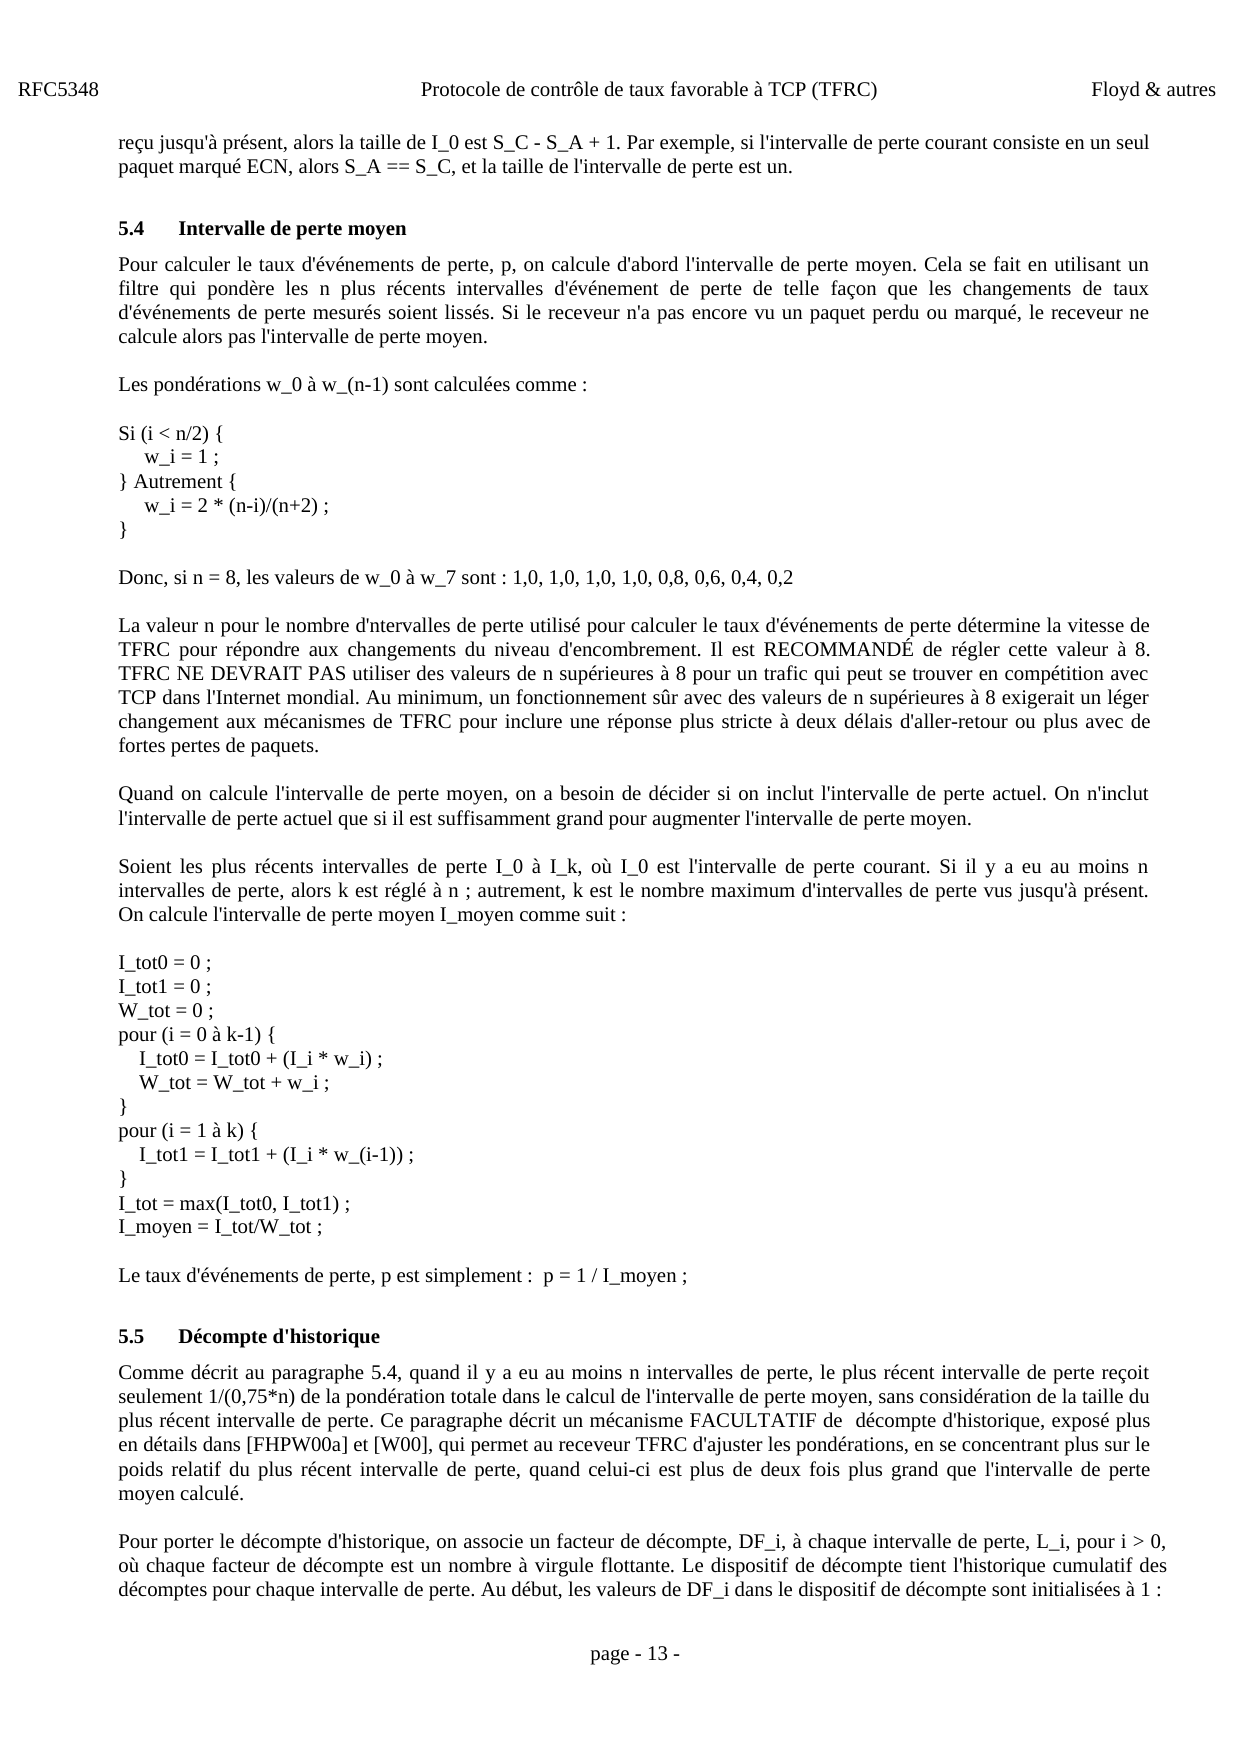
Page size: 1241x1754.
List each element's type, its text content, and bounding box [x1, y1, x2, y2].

text pour (i = 1 à k) { [118, 1118, 1152, 1142]
text I_moyen = I_tot/W_tot ; [118, 1214, 1152, 1238]
text w_i = 1 ; [118, 444, 1152, 468]
subtitle 5.5 Décompte d'historique [118, 1324, 1152, 1348]
text } [118, 1166, 1152, 1190]
text Quand on calcule l'intervalle de perte moyen, on a besoin de décider si on inclut l'intervalle de perte actuel. On n'inclut l'intervalle de perte actuel que si il est suffisamment grand pour augmenter l'intervalle de perte moyen. [118, 781, 1152, 829]
text Les pondérations w_0 à w_(n-1) sont calculées comme : [118, 372, 1152, 396]
text } [118, 1094, 1152, 1118]
text Si (i < n/2) { [118, 420, 1152, 444]
text Donc, si n = 8, les valeurs de w_0 à w_7 sont : 1,0, 1,0, 1,0, 1,0, 0,8, 0,6, 0,4, 0,2 [118, 565, 1152, 589]
text Pour porter le décompte d'historique, on associe un facteur de décompte, DF_i, à chaque intervalle de perte, L_i, pour i > 0, où chaque facteur de décompte est un nombre à virgule flottante. Le dispositif de décompte tient l'historique cumulatif des décomptes pour chaque intervalle de perte. Au début, les valeurs de DF_i dans le dispositif de décompte sont initialisées à 1 : [118, 1529, 1169, 1601]
text } [118, 517, 1152, 541]
text Pour calculer le taux d'événements de perte, p, on calcule d'abord l'intervalle de perte moyen. Cela se fait en utilisant un filtre qui pondère les n plus récents intervalles d'événement de perte de telle façon que les changements de taux d'événements de perte mesurés soient lissés. Si le receveur n'a pas encore vu un paquet perdu ou marqué, le receveur ne calcule alors pas l'intervalle de perte moyen. [118, 252, 1152, 348]
text La valeur n pour le nombre d'ntervalles de perte utilisé pour calculer le taux d'événements de perte détermine la vitesse de TFRC pour répondre aux changements du niveau d'encombrement. Il est RECOMMANDÉ de régler cette valeur à 8. TFRC NE DEVRAIT PAS utiliser des valeurs de n supérieures à 8 pour un trafic qui peut se trouver en compétition avec TCP dans l'Internet mondial. Au minimum, un fonctionnement sûr avec des valeurs de n supérieures à 8 exigerait un léger changement aux mécanismes de TFRC pour inclure une réponse plus stricte à deux délais d'aller-retour ou plus avec de fortes pertes de paquets. [118, 613, 1152, 757]
text I_tot1 = I_tot1 + (I_i * w_(i-1)) ; [118, 1142, 1152, 1166]
text W_tot = 0 ; [118, 998, 1152, 1022]
text pour (i = 0 à k-1) { [118, 1022, 1152, 1046]
text I_tot0 = 0 ; [118, 950, 1152, 974]
text } Autrement { [118, 468, 1152, 493]
text reçu jusqu'à présent, alors la taille de I_0 est S_C - S_A + 1. Par exemple, si l'intervalle de perte courant consiste en un seul paquet marqué ECN, alors S_A == S_C, et la taille de l'intervalle de perte est un. [118, 130, 1152, 178]
text Comme décrit au paragraphe 5.4, quand il y a eu au moins n intervalles de perte, le plus récent intervalle de perte reçoit seulement 1/(0,75*n) de la pondération totale dans le calcul de l'intervalle de perte moyen, sans considération de la taille du plus récent intervalle de perte. Ce paragraphe décrit un mécanisme FACULTATIF de décompte d'historique, exposé plus en détails dans [FHPW00a] et [W00], qui permet au receveur TFRC d'ajuster les pondérations, en se concentrant plus sur le poids relatif du plus récent intervalle de perte, quand celui-ci est plus de deux fois plus grand que l'intervalle de perte moyen calculé. [118, 1360, 1152, 1504]
text W_tot = W_tot + w_i ; [118, 1070, 1152, 1094]
text I_tot1 = 0 ; [118, 974, 1152, 998]
text I_tot0 = I_tot0 + (I_i * w_i) ; [118, 1046, 1152, 1070]
text I_tot = max(I_tot0, I_tot1) ; [118, 1190, 1152, 1214]
text Soient les plus récents intervalles de perte I_0 à I_k, où I_0 est l'intervalle de perte courant. Si il y a eu au moins n intervalles de perte, alors k est réglé à n ; autrement, k est le nombre maximum d'intervalles de perte vus jusqu'à présent. On calcule l'intervalle de perte moyen I_moyen comme suit : [118, 853, 1152, 926]
text w_i = 2 * (n-i)/(n+2) ; [118, 493, 1152, 517]
text Le taux d'événements de perte, p est simplement : p = 1 / I_moyen ; [118, 1263, 1152, 1287]
subtitle 5.4 Intervalle de perte moyen [118, 216, 1152, 239]
